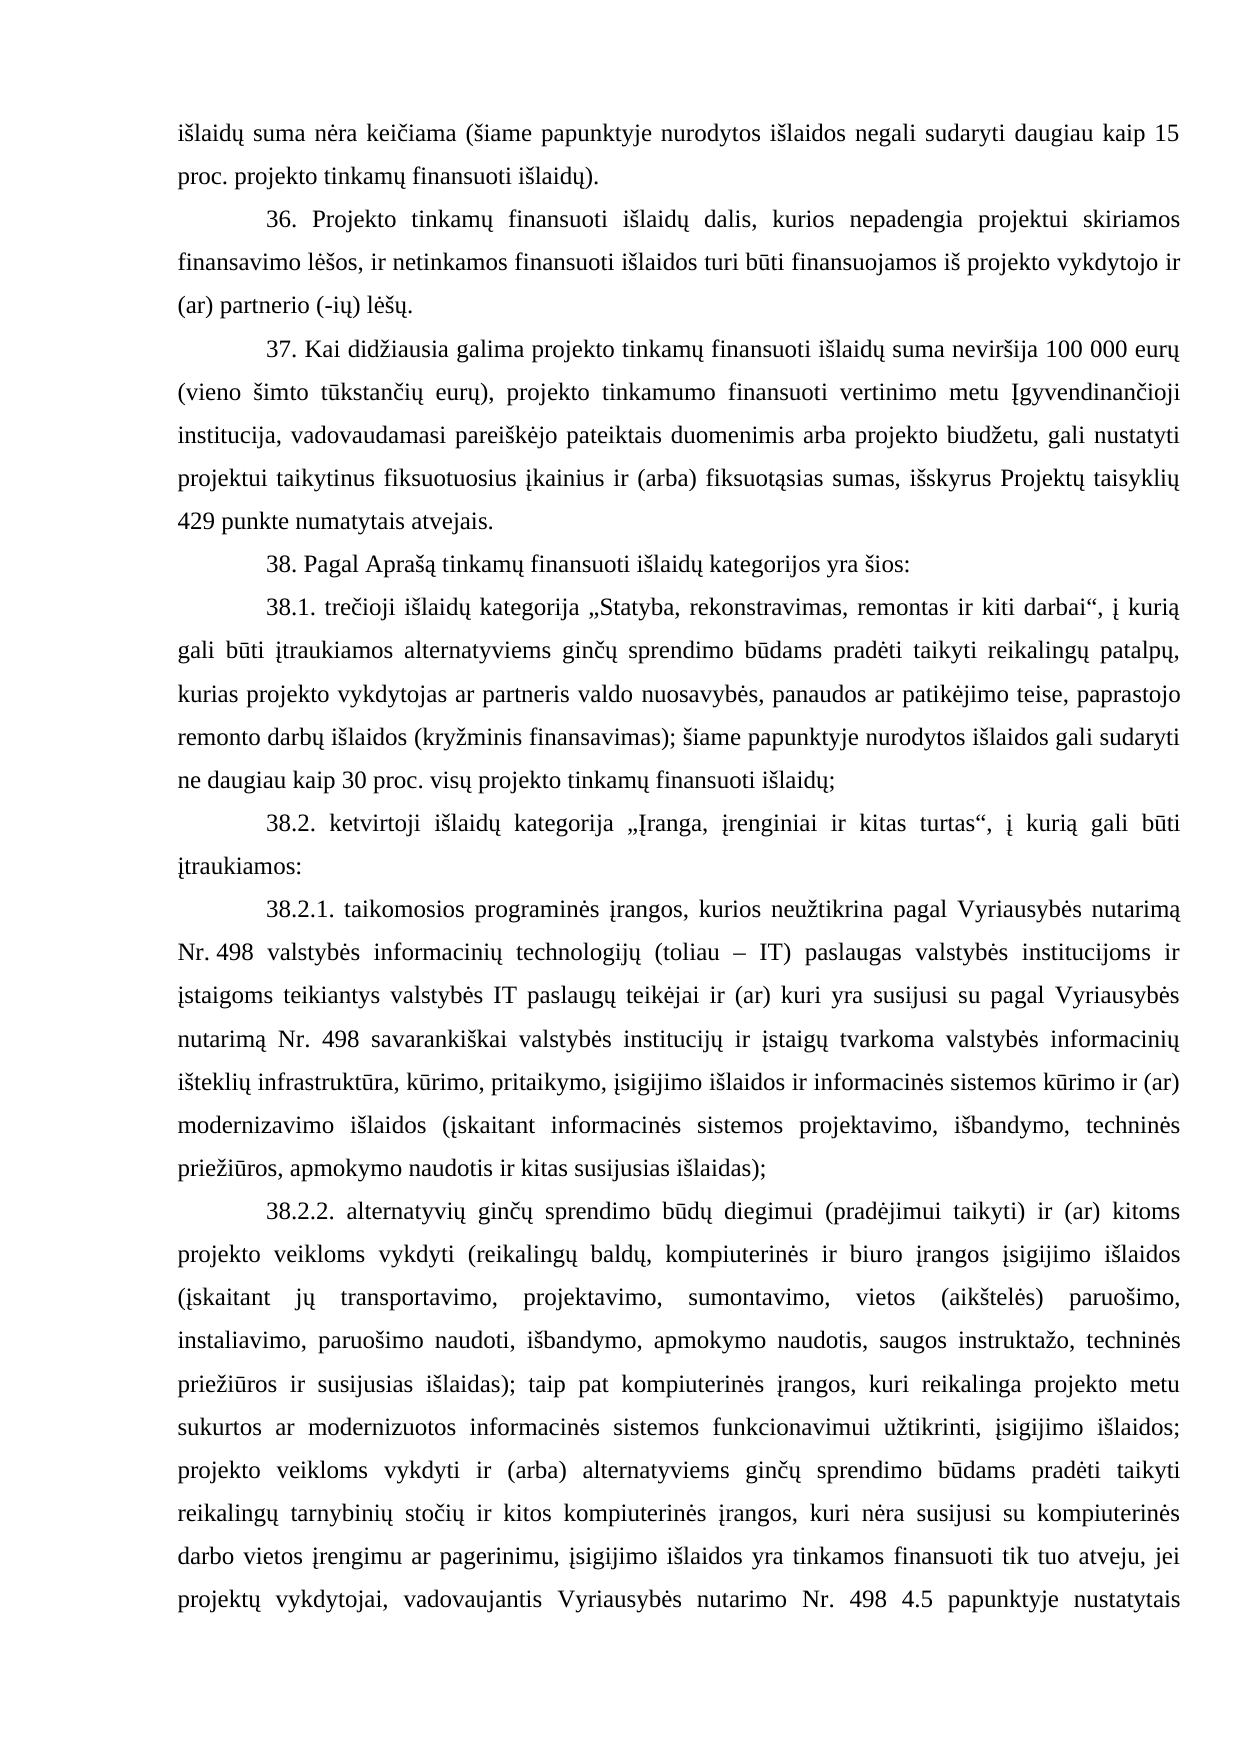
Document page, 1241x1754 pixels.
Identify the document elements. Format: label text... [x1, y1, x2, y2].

text išlaidų suma nėra keičiama (šiame papunktyje nurodytos išlaidos negali sudaryti daugiau kaip 15 proc. projekto tinkamų finansuoti išlaidų). [177, 118, 1181, 190]
text 38.1. trečioji išlaidų kategorija „Statyba, rekonstravimas, remontas ir kiti darbai“, į kurią gali būti įtraukiamos alternatyviems ginčų sprendimo būdams pradėti taikyti reikalingų patalpų, kurias projekto vykdytojas ar partneris valdo nuosavybės, panaudos ar patikėjimo teise, paprastojo remonto darbų išlaidos (kryžminis finansavimas); šiame papunktyje nurodytos išlaidos gali sudaryti ne daugiau kaip 30 proc. visų projekto tinkamų finansuoti išlaidų; [177, 592, 1181, 794]
text 37. Kai didžiausia galima projekto tinkamų finansuoti išlaidų suma neviršija 100 000 eurų (vieno šimto tūkstančių eurų), projekto tinkamumo finansuoti vertinimo metu Įgyvendinančioji institucija, vadovaudamasi pareiškėjo pateiktais duomenimis arba projekto biudžetu, gali nustatyti projektui taikytinus fiksuotuosius įkainius ir (arba) fiksuotąsias sumas, išskyrus Projektų taisyklių 429 punkte numatytais atvejais. [177, 334, 1181, 535]
text 38. Pagal Aprašą tinkamų finansuoti išlaidų kategorijos yra šios: [177, 549, 1181, 578]
text 38.2. ketvirtoji išlaidų kategorija „Įranga, įrenginiai ir kitas turtas“, į kurią gali būti įtraukiamos: [177, 808, 1181, 880]
text 36. Projekto tinkamų finansuoti išlaidų dalis, kurios nepadengia projektui skiriamos finansavimo lėšos, ir netinkamos finansuoti išlaidos turi būti finansuojamos iš projekto vykdytojo ir (ar) partnerio (-ių) lėšų. [177, 204, 1181, 319]
text 38.2.1. taikomosios programinės įrangos, kurios neužtikrina pagal Vyriausybės nutarimą Nr. 498 valstybės informacinių technologijų (toliau – IT) paslaugas valstybės institucijoms ir įstaigoms teikiantys valstybės IT paslaugų teikėjai ir (ar) kuri yra susijusi su pagal Vyriausybės nutarimą Nr. 498 savarankiškai valstybės institucijų ir įstaigų tvarkoma valstybės informacinių išteklių infrastruktūra, kūrimo, pritaikymo, įsigijimo išlaidos ir informacinės sistemos kūrimo ir (ar) modernizavimo išlaidos (įskaitant informacinės sistemos projektavimo, išbandymo, techninės priežiūros, apmokymo naudotis ir kitas susijusias išlaidas); [177, 894, 1181, 1182]
text 38.2.2. alternatyvių ginčų sprendimo būdų diegimui (pradėjimui taikyti) ir (ar) kitoms projekto veikloms vykdyti (reikalingų baldų, kompiuterinės ir biuro įrangos įsigijimo išlaidos (įskaitant jų transportavimo, projektavimo, sumontavimo, vietos (aikštelės) paruošimo, instaliavimo, paruošimo naudoti, išbandymo, apmokymo naudotis, saugos instruktažo, techninės priežiūros ir susijusias išlaidas); taip pat kompiuterinės įrangos, kuri reikalinga projekto metu sukurtos ar modernizuotos informacinės sistemos funkcionavimui užtikrinti, įsigijimo išlaidos; projekto veikloms vykdyti ir (arba) alternatyviems ginčų sprendimo būdams pradėti taikyti reikalingų tarnybinių stočių ir kitos kompiuterinės įrangos, kuri nėra susijusi su kompiuterinės darbo vietos įrengimu ar pagerinimu, įsigijimo išlaidos yra tinkamos finansuoti tik tuo atveju, jei projektų vykdytojai, vadovaujantis Vyriausybės nutarimo Nr. 498 4.5 papunktyje nustatytais [177, 1196, 1181, 1613]
